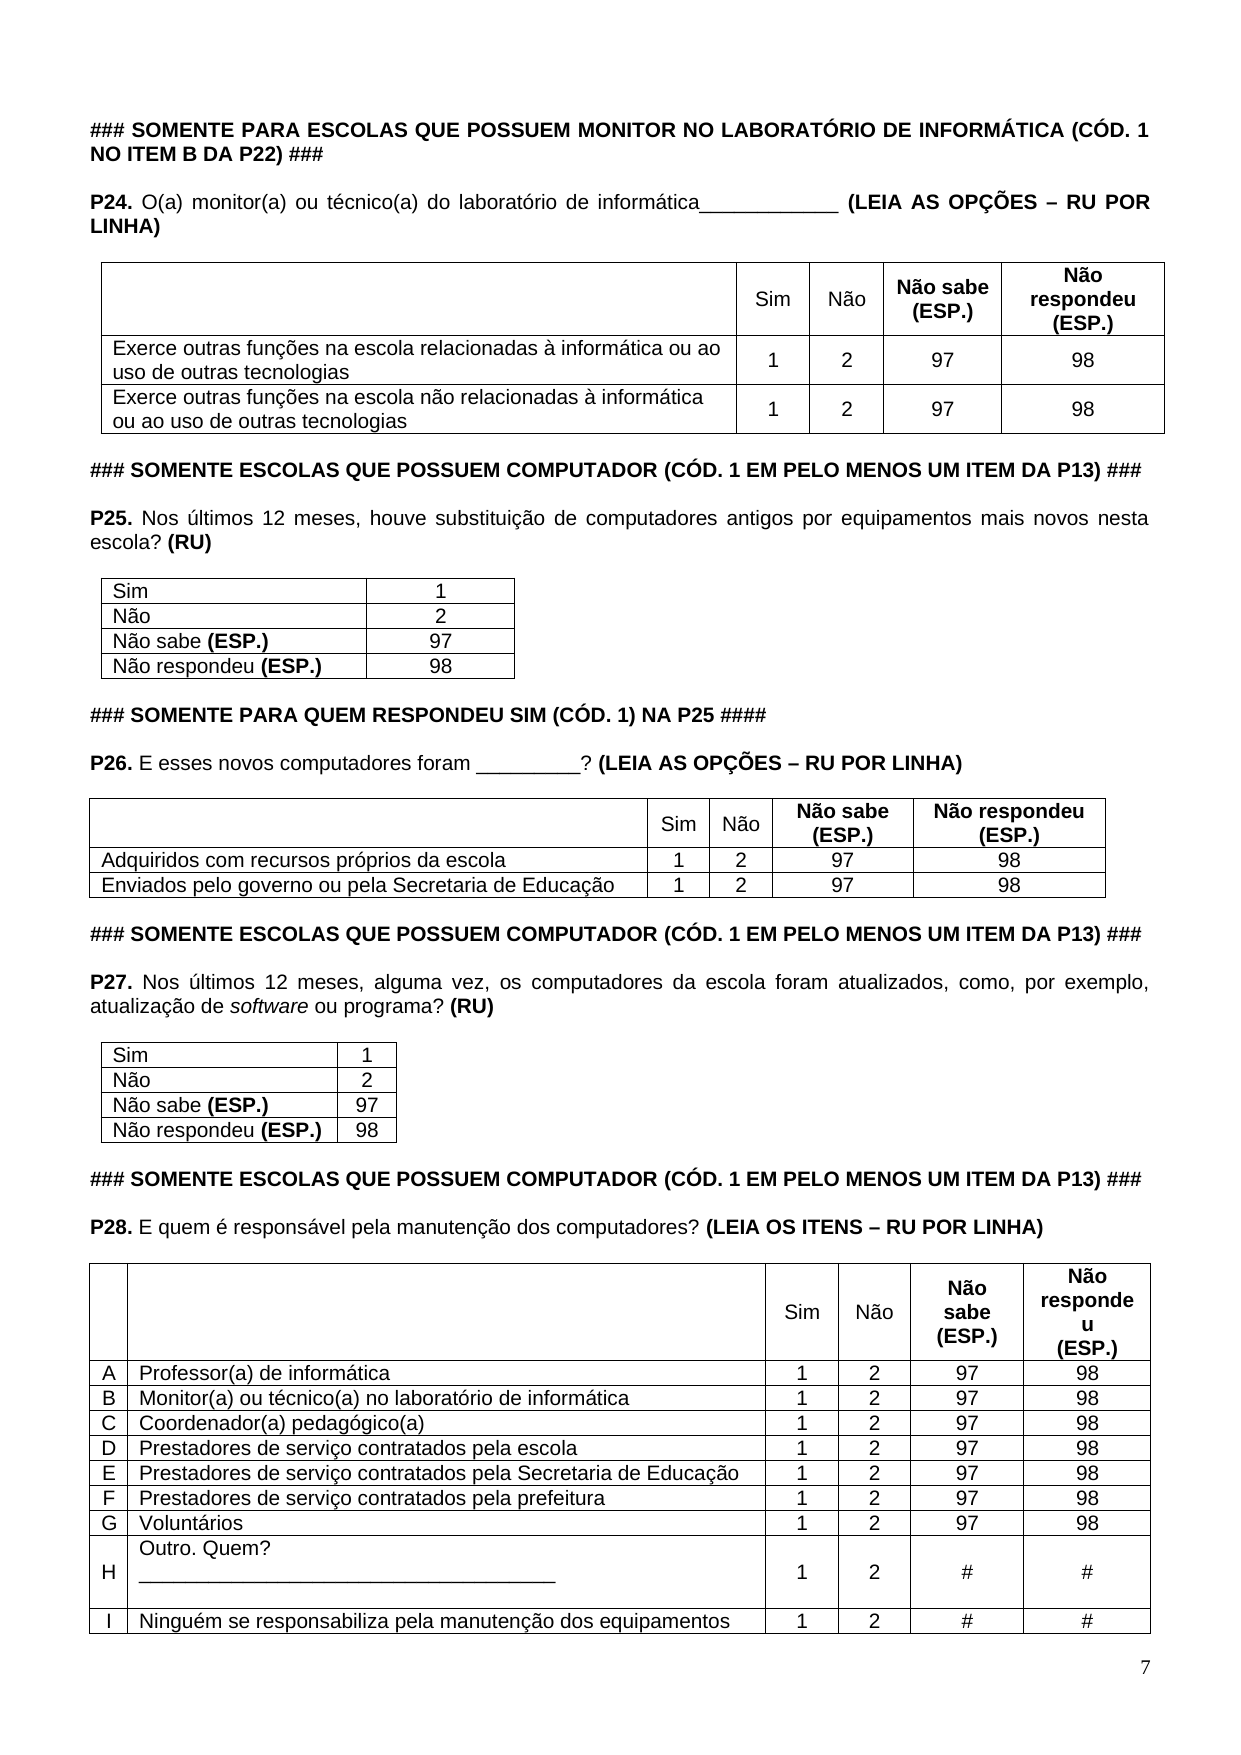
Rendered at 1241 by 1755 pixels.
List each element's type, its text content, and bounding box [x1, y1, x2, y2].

table_cell Outro. Quem? ____________________________________ [128, 1536, 765, 1608]
text P27. Nos últimos 12 meses, alguma vez, os computadores da escola foram atualizados, como, por exemplo, atualização de software ou programa? (RU) [90, 970, 1151, 1018]
table_cell 2 [810, 385, 883, 433]
table_cell F [90, 1486, 127, 1510]
text P25. Nos últimos 12 meses, houve substituição de computadores antigos por equipamentos mais novos nesta escola? (RU) [90, 506, 1151, 553]
table_header [102, 263, 736, 335]
table_cell 2 [839, 1361, 910, 1385]
text ### SOMENTE ESCOLAS QUE POSSUEM COMPUTADOR (CÓD. 1 EM PELO MENOS UM ITEM DA P13) ### [90, 1167, 1151, 1191]
table_cell 1 [766, 1361, 838, 1385]
table_cell 1 [766, 1461, 838, 1485]
table_cell 1 [766, 1536, 838, 1608]
table_header Sim [102, 1043, 337, 1067]
text ### SOMENTE PARA QUEM RESPONDEU SIM (CÓD. 1) NA P25 #### [90, 702, 1151, 726]
table_cell 98 [338, 1118, 396, 1142]
table_cell C [90, 1411, 127, 1435]
table_cell 1 [766, 1411, 838, 1435]
table_cell 98 [1024, 1461, 1150, 1485]
table_cell 2 [810, 336, 883, 384]
table_cell D [90, 1436, 127, 1460]
table_cell 98 [1024, 1511, 1150, 1535]
table_cell 2 [839, 1609, 910, 1633]
table_header Não sabe (ESP.) [911, 1264, 1023, 1360]
table_cell Professor(a) de informática [128, 1361, 765, 1385]
table_cell 98 [1024, 1411, 1150, 1435]
table_cell # [911, 1536, 1023, 1608]
table_cell Exerce outras funções na escola relacionadas à informática ou ao uso de outras tecnologias [102, 336, 736, 384]
table_cell 97 [367, 629, 514, 652]
table_cell 98 [1024, 1386, 1150, 1410]
table_cell 2 [839, 1411, 910, 1435]
table_cell # [1024, 1536, 1150, 1608]
table_cell 2 [367, 604, 514, 627]
table_cell 2 [839, 1461, 910, 1485]
table_cell Prestadores de serviço contratados pela Secretaria de Educação [128, 1461, 765, 1485]
table_header [90, 1264, 127, 1360]
table_cell 2 [710, 848, 772, 872]
table_cell A [90, 1361, 127, 1385]
table_header Não respondeu (ESP.) [1024, 1264, 1150, 1360]
table_cell 97 [911, 1461, 1023, 1485]
table_cell 98 [1002, 336, 1164, 384]
table_cell 98 [1024, 1361, 1150, 1385]
table_cell 97 [911, 1511, 1023, 1535]
table_cell 98 [1024, 1486, 1150, 1510]
table_header Não sabe (ESP.) [884, 263, 1001, 335]
table_header Sim [737, 263, 809, 335]
text ### SOMENTE PARA ESCOLAS QUE POSSUEM MONITOR NO LABORATÓRIO DE INFORMÁTICA (CÓD. 1 NO ITEM B DA P22) ### [90, 118, 1151, 166]
table_header 1 [367, 579, 514, 602]
table_cell Adquiridos com recursos próprios da escola [90, 848, 647, 872]
table_header Não respondeu (ESP.) [914, 799, 1105, 847]
table_cell 2 [839, 1436, 910, 1460]
table_cell 97 [911, 1361, 1023, 1385]
table_cell Não respondeu (ESP.) [102, 1118, 337, 1142]
table_cell Monitor(a) ou técnico(a) no laboratório de informática [128, 1386, 765, 1410]
table_cell 1 [737, 336, 809, 384]
text ### SOMENTE ESCOLAS QUE POSSUEM COMPUTADOR (CÓD. 1 EM PELO MENOS UM ITEM DA P13) ### [90, 922, 1151, 946]
table_cell 97 [773, 873, 913, 897]
table_cell 2 [338, 1068, 396, 1092]
table_cell Não [102, 1068, 337, 1092]
table_cell Não respondeu (ESP.) [102, 654, 366, 677]
table_cell Não sabe (ESP.) [102, 1093, 337, 1117]
table_cell 98 [1002, 385, 1164, 433]
table_header [90, 799, 647, 847]
table_cell 2 [839, 1511, 910, 1535]
table_header Sim [648, 799, 709, 847]
table_cell # [1024, 1609, 1150, 1633]
table_cell 97 [911, 1386, 1023, 1410]
table_cell Enviados pelo governo ou pela Secretaria de Educação [90, 873, 647, 897]
table_cell Não [102, 604, 366, 627]
table_cell 97 [911, 1486, 1023, 1510]
table_header 1 [338, 1043, 396, 1067]
table_header Sim [766, 1264, 838, 1360]
table_cell Coordenador(a) pedagógico(a) [128, 1411, 765, 1435]
table_cell 97 [884, 385, 1001, 433]
table_cell 97 [911, 1436, 1023, 1460]
table_cell 1 [766, 1511, 838, 1535]
text P24. O(a) monitor(a) ou técnico(a) do laboratório de informática____________ (LEIA AS OPÇÕES – RU POR LINHA) [90, 190, 1151, 238]
table_cell Prestadores de serviço contratados pela escola [128, 1436, 765, 1460]
table_cell Prestadores de serviço contratados pela prefeitura [128, 1486, 765, 1510]
table_cell 2 [839, 1386, 910, 1410]
table_cell 2 [710, 873, 772, 897]
table_cell G [90, 1511, 127, 1535]
table_header Não [839, 1264, 910, 1360]
text P28. E quem é responsável pela manutenção dos computadores? (LEIA OS ITENS – RU POR LINHA) [90, 1215, 1151, 1239]
table_cell 98 [914, 848, 1105, 872]
table_cell 2 [839, 1536, 910, 1608]
table_cell H [90, 1536, 127, 1608]
table_cell # [911, 1609, 1023, 1633]
table_cell 1 [766, 1436, 838, 1460]
text ### SOMENTE ESCOLAS QUE POSSUEM COMPUTADOR (CÓD. 1 EM PELO MENOS UM ITEM DA P13) ### [90, 458, 1151, 482]
table_cell 97 [338, 1093, 396, 1117]
table_cell 98 [367, 654, 514, 677]
table_cell 97 [884, 336, 1001, 384]
table_cell 1 [737, 385, 809, 433]
table_cell Voluntários [128, 1511, 765, 1535]
table_cell 1 [766, 1486, 838, 1510]
table_header [128, 1264, 765, 1360]
table_cell E [90, 1461, 127, 1485]
table_cell Não sabe (ESP.) [102, 629, 366, 652]
table_cell 1 [766, 1386, 838, 1410]
text P26. E esses novos computadores foram _________? (LEIA AS OPÇÕES – RU POR LINHA) [90, 750, 1151, 774]
table_cell 98 [1024, 1436, 1150, 1460]
table_cell Exerce outras funções na escola não relacionadas à informática ou ao uso de outras tecnologias [102, 385, 736, 433]
table_cell 97 [773, 848, 913, 872]
table_cell 97 [911, 1411, 1023, 1435]
table_header Não sabe (ESP.) [773, 799, 913, 847]
table_header Não [810, 263, 883, 335]
table_cell I [90, 1609, 127, 1633]
table_header Não [710, 799, 772, 847]
table_cell Ninguém se responsabiliza pela manutenção dos equipamentos [128, 1609, 765, 1633]
table_cell 98 [914, 873, 1105, 897]
table_cell 1 [766, 1609, 838, 1633]
table_header Sim [102, 579, 366, 602]
table_header Não respondeu (ESP.) [1002, 263, 1164, 335]
table_cell B [90, 1386, 127, 1410]
table_cell 2 [839, 1486, 910, 1510]
table_cell 1 [648, 873, 709, 897]
table_cell 1 [648, 848, 709, 872]
